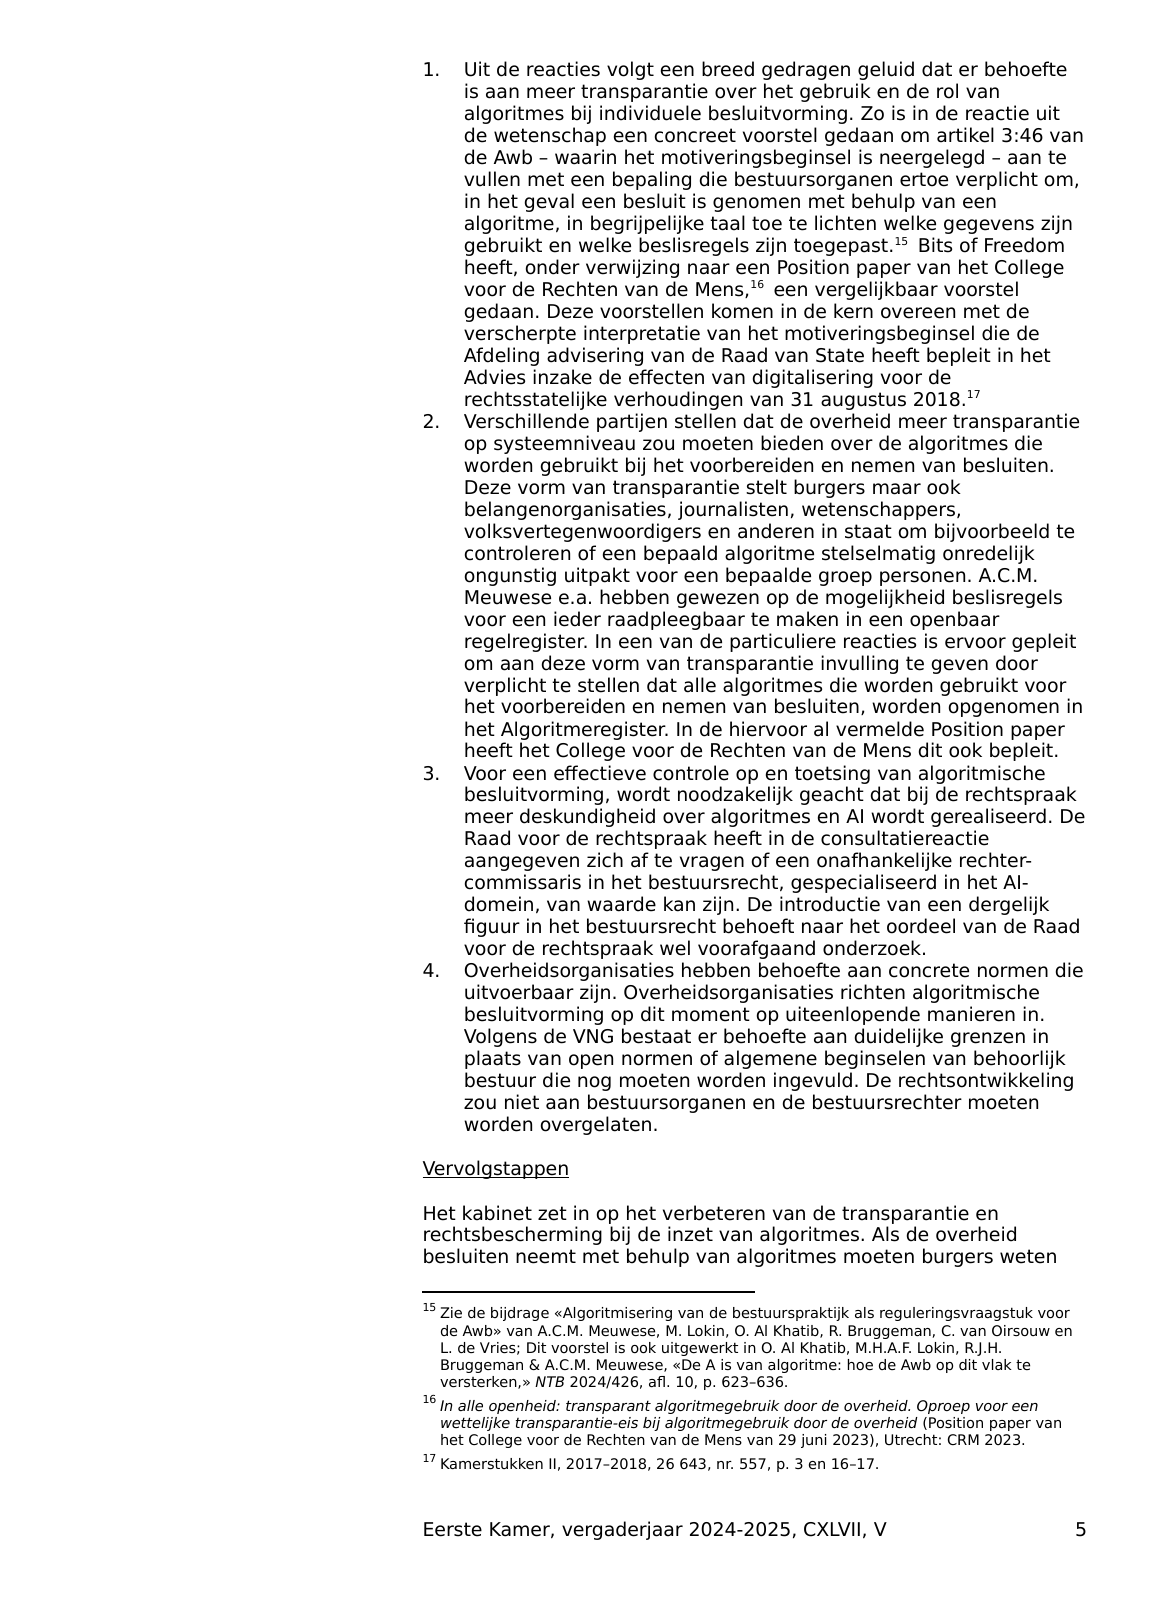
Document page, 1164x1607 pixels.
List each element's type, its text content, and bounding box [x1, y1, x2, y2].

text 3. Voor een effectieve controle op en toetsing van algoritmische besluitvorming, wordt noodzakelijk geacht dat bij de rechtspraak meer deskundigheid over algoritmes en AI wordt gerealiseerd. De Raad voor de rechtspraak heeft in de consultatiereactie aangegeven zich af te vragen of een onafhankelijke rechter-commissaris in het bestuursrecht, gespecialiseerd in het AI-domein, van waarde kan zijn. De introductie van een dergelijk figuur in het bestuursrecht behoeft naar het oordeel van de Raad voor de rechtspraak wel voorafgaand onderzoek. [422, 762, 1087, 960]
text Zie de bijdrage «Algoritmisering van de bestuurspraktijk als reguleringsvraagstuk voor de Awb» van A.C.M. Meuwese, M. Lokin, O. Al Khatib, R. Bruggeman, C. van Oirsouw en L. de Vries; Dit voorstel is ook uitgewerkt in O. Al Khatib, M.H.A.F. Lokin, R.J.H. Bruggeman & A.C.M. Meuwese, «De A is van algoritme: hoe de Awb op dit vlak te versterken,» NTB 2024/426, afl. 10, p. 623–636. [422, 1301, 1087, 1391]
text 4. Overheidsorganisaties hebben behoefte aan concrete normen die uitvoerbaar zijn. Overheidsorganisaties richten algoritmische besluitvorming op dit moment op uiteenlopende manieren in. Volgens de VNG bestaat er behoefte aan duidelijke grenzen in plaats van open normen of algemene beginselen van behoorlijk bestuur die nog moeten worden ingevuld. De rechtsontwikkeling zou niet aan bestuursorganen en de bestuursrechter moeten worden overgelaten. [422, 960, 1087, 1136]
text Het kabinet zet in op het verbeteren van de transparantie en rechtsbescherming bij de inzet van algoritmes. Als de overheid besluiten neemt met behulp van algoritmes moeten burgers weten [422, 1202, 1087, 1268]
text In alle openheid: transparant algoritmegebruik door de overheid. Oproep voor een wettelijke transparantie-eis bij algoritmegebruik door de overheid (Position paper van het College voor de Rechten van de Mens van 29 juni 2023), Utrecht: CRM 2023. [422, 1393, 1087, 1449]
text 2. Verschillende partijen stellen dat de overheid meer transparantie op systeemniveau zou moeten bieden over de algoritmes die worden gebruikt bij het voorbereiden en nemen van besluiten. Deze vorm van transparantie stelt burgers maar ook belangenorganisaties, journalisten, wetenschappers, volksvertegenwoordigers en anderen in staat om bijvoorbeeld te controleren of een bepaald algoritme stelselmatig onredelijk ongunstig uitpakt voor een bepaalde groep personen. A.C.M. Meuwese e.a. hebben gewezen op de mogelijkheid beslisregels voor een ieder raadpleegbaar te maken in een openbaar regelregister. In een van de particuliere reacties is ervoor gepleit om aan deze vorm van transparantie invulling te geven door verplicht te stellen dat alle algoritmes die worden gebruikt voor het voorbereiden en nemen van besluiten, worden opgenomen in het Algoritmeregister. In de hiervoor al vermelde Position paper heeft het College voor de Rechten van de Mens dit ook bepleit. [422, 411, 1087, 762]
text Kamerstukken II, 2017–2018, 26 643, nr. 557, p. 3 en 16–17. [422, 1452, 1087, 1474]
subtitle Vervolgstappen [422, 1158, 1087, 1180]
text 1. Uit de reacties volgt een breed gedragen geluid dat er behoefte is aan meer transparantie over het gebruik en de rol van algoritmes bij individuele besluitvorming. Zo is in de reactie uit de wetenschap een concreet voorstel gedaan om artikel 3:46 van de Awb – waarin het motiveringsbeginsel is neergelegd – aan te vullen met een bepaling die bestuursorganen ertoe verplicht om, in het geval een besluit is genomen met behulp van een algoritme, in begrijpelijke taal toe te lichten welke gegevens zijn gebruikt en welke beslisregels zijn toegepast. Bits of Freedom heeft, onder verwijzing naar een Position paper van het College voor de Rechten van de Mens, een vergelijkbaar voorstel gedaan. Deze voorstellen komen in de kern overeen met de verscherpte interpretatie van het motiveringsbeginsel die de Afdeling advisering van de Raad van State heeft bepleit in het Advies inzake de effecten van digitalisering voor de rechtsstatelijke verhoudingen van 31 augustus 2018. [422, 59, 1087, 411]
